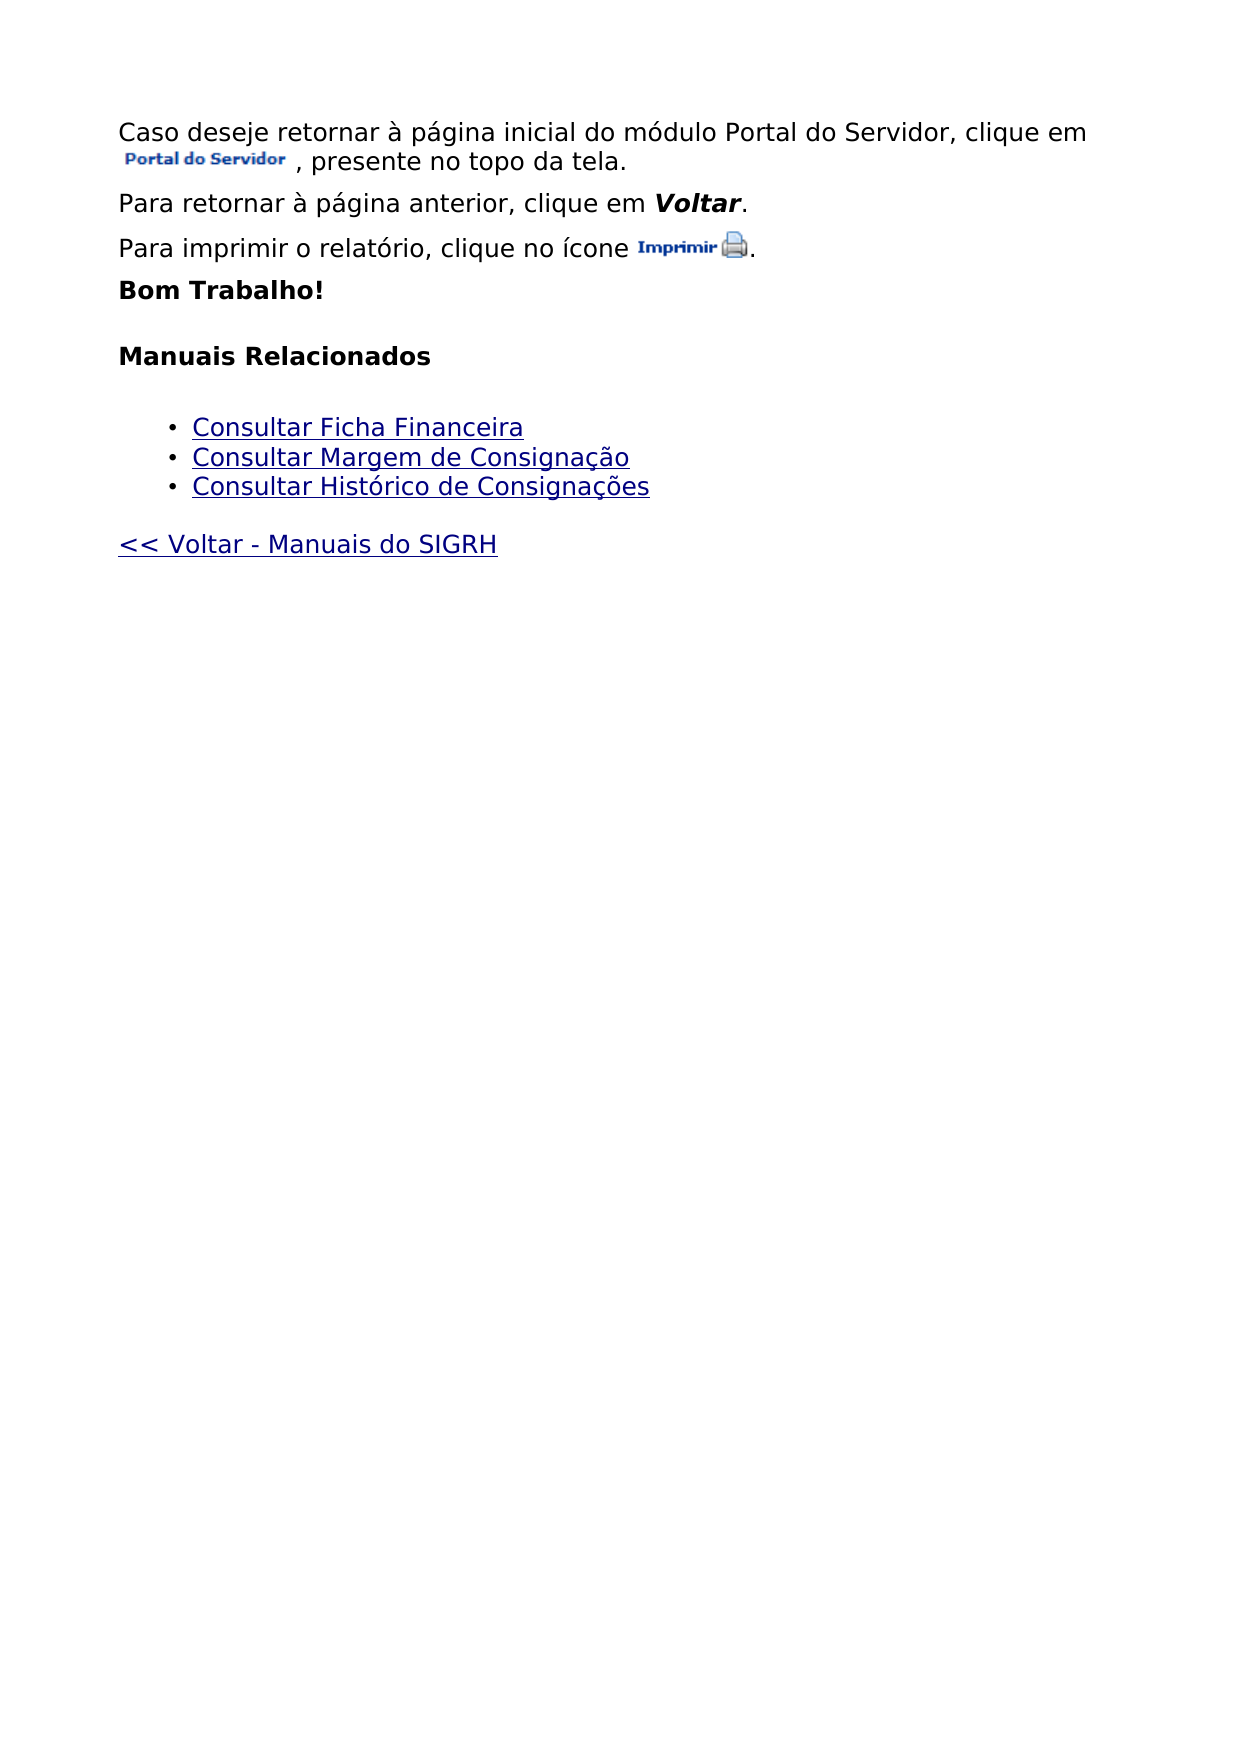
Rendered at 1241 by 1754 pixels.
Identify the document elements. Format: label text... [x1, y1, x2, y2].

text Para retornar à página anterior, clique em Voltar. [118, 189, 1122, 218]
text Caso deseje retornar à página inicial do módulo Portal do Servidor, clique em , presente no topo da tela. [118, 118, 1122, 177]
picture [637, 230, 749, 258]
list Consultar Ficha Financeira [177, 414, 1122, 443]
text Bom Trabalho! [118, 276, 1122, 305]
text << Voltar - Manuais do SIGRH [118, 531, 1122, 560]
text Para imprimir o relatório, clique no ícone . [118, 231, 1122, 263]
list Consultar Margem de Consignação [177, 443, 1122, 472]
picture [118, 147, 295, 171]
list Consultar Histórico de Consignações [177, 472, 1122, 501]
subtitle Manuais Relacionados [118, 342, 1122, 372]
